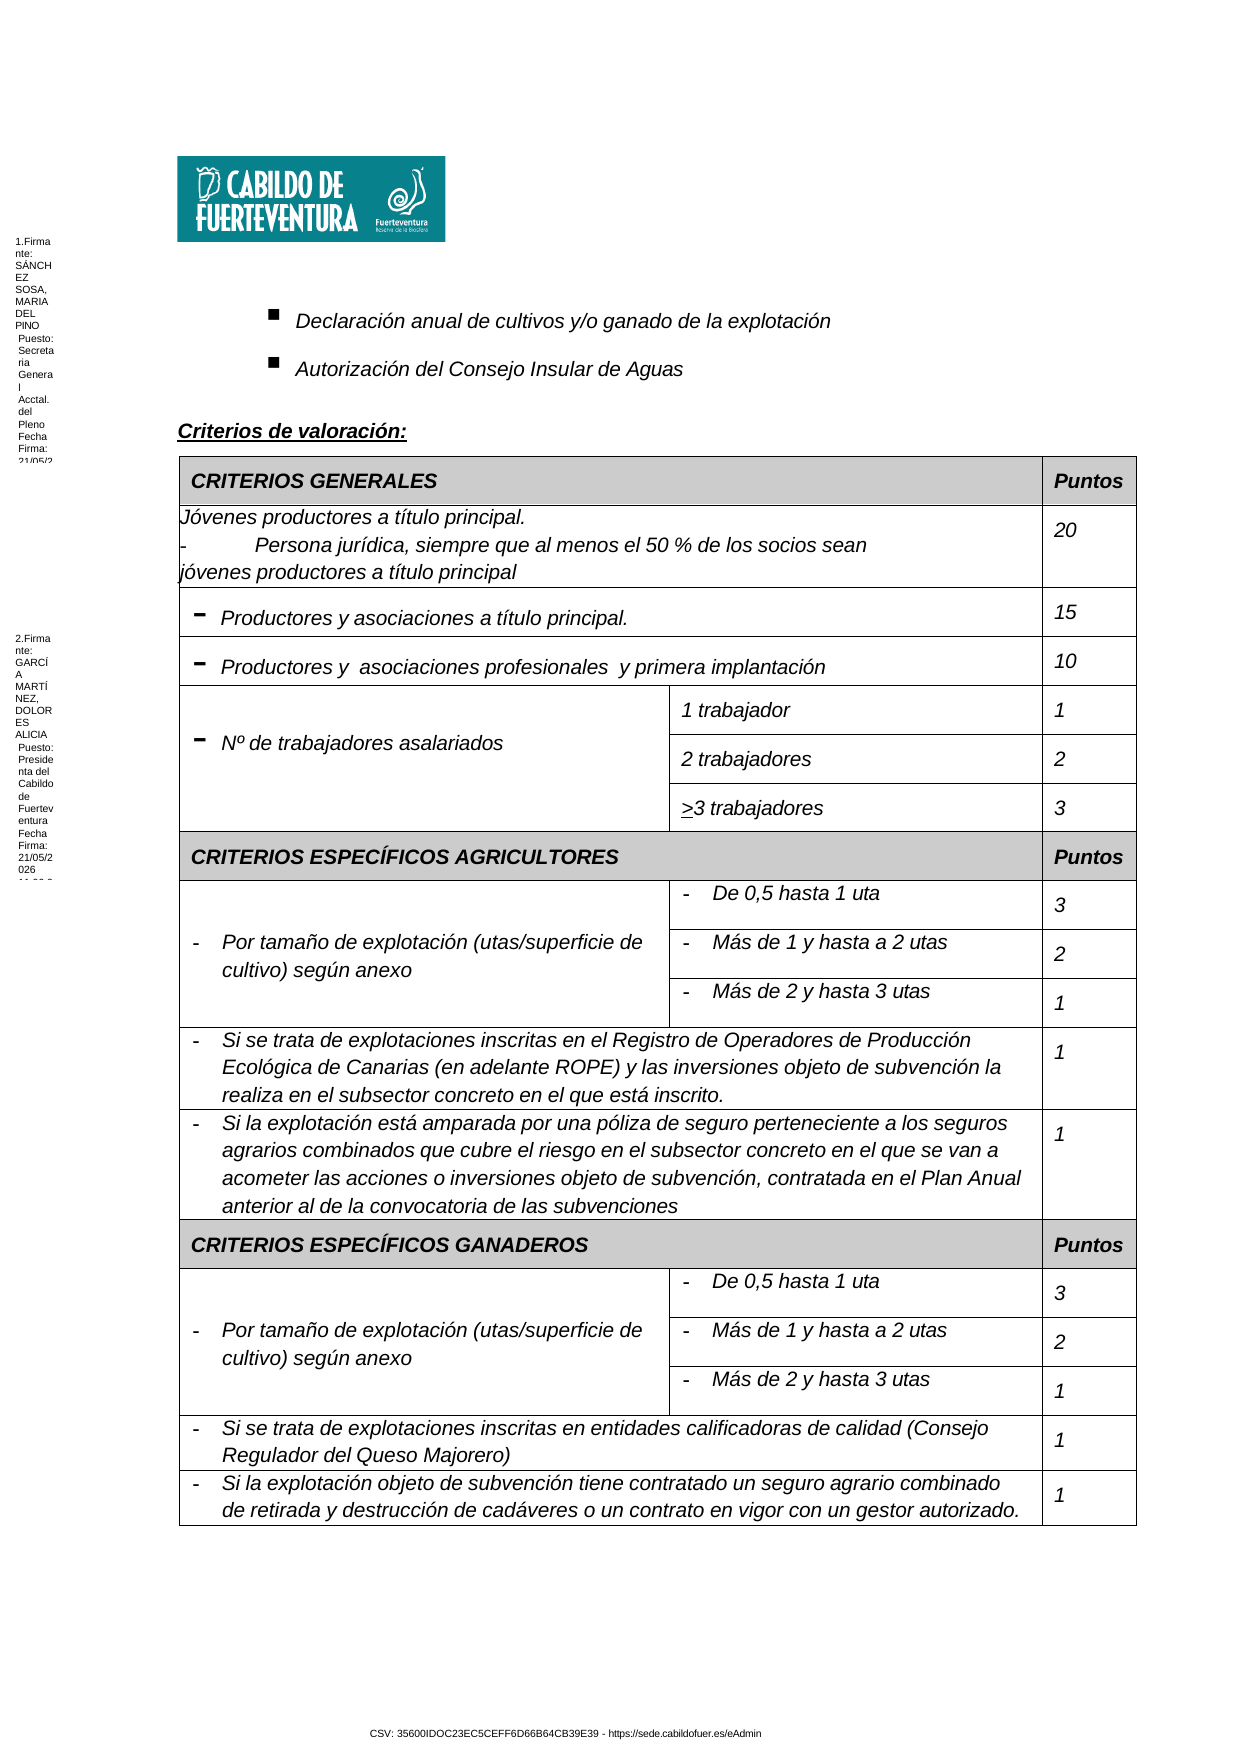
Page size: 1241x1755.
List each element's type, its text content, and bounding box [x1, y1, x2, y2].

table_cell - Si la explotación objeto de subvención tiene contratado un seguro agrario combinado de retirada y destrucción de cadáveres o un contrato en vigor con un gestor autorizado. [180, 1471, 1042, 1525]
table_cell - Nº de trabajadores asalariados [180, 686, 669, 831]
table_cell CRITERIOS ESPECÍFICOS GANADEROS [180, 1220, 1042, 1268]
table_cell - De 0,5 hasta 1 uta [670, 1269, 1042, 1317]
table_cell 1 [1043, 1471, 1136, 1525]
table_cell 3 [1043, 881, 1136, 929]
table_cell 1 [1043, 1110, 1136, 1219]
table_cell >3 trabajadores [670, 784, 1042, 831]
table_cell 1 [1043, 979, 1136, 1027]
subtitle Criterios de valoración: [177, 419, 1170, 443]
table_cell - De 0,5 hasta 1 uta [670, 881, 1042, 929]
table_cell - Si se trata de explotaciones inscritas en entidades calificadoras de calidad (Consejo Regulador del Queso Majorero) [180, 1416, 1042, 1470]
table_cell Puntos [1043, 832, 1136, 880]
table_cell 2 [1043, 735, 1136, 782]
table_cell - Más de 1 y hasta a 2 utas [670, 1318, 1042, 1366]
table_cell - Si se trata de explotaciones inscritas en el Registro de Operadores de Producción Ecológica de Canarias (en adelante ROPE) y las inversiones objeto de subvención la realiza en el subsector concreto en el que está inscrito. [180, 1028, 1042, 1109]
table_cell 1 [1043, 686, 1136, 733]
table_cell 20 [1043, 506, 1136, 587]
table_cell 10 [1043, 637, 1136, 685]
table_cell - Productores y asociaciones profesionales y primera implantación [180, 637, 1042, 685]
table_header Puntos [1043, 457, 1136, 504]
table_cell CRITERIOS ESPECÍFICOS AGRICULTORES [180, 832, 1042, 880]
table_cell 2 [1043, 1318, 1136, 1366]
table_cell 2 trabajadores [670, 735, 1042, 782]
table_cell - Por tamaño de explotación (utas/superficie de cultivo) según anexo [180, 1269, 669, 1415]
table_cell 1 [1043, 1028, 1136, 1109]
list Autorización del Consejo Insular de Aguas [266, 338, 1170, 386]
table_cell 1 trabajador [670, 686, 1042, 733]
table_cell 3 [1043, 1269, 1136, 1317]
table_cell 1 [1043, 1367, 1136, 1415]
table_cell - Productores y asociaciones a título principal. [180, 588, 1042, 636]
table_cell - Si la explotación está amparada por una póliza de seguro perteneciente a los seguros agrarios combinados que cubre el riesgo en el subsector concreto en el que se van a acometer las acciones o inversiones objeto de subvención, contratada en el Plan Anual anterior al de la convocatoria de las subvenciones [180, 1110, 1042, 1219]
text Puesto: Secretaria General Acctal. del Pleno Fecha Firma: 21/05/2026 10:58:02 [18, 332, 54, 463]
table_cell - Por tamaño de explotación (utas/superficie de cultivo) según anexo [180, 881, 669, 1027]
table_cell 3 [1043, 784, 1136, 831]
table_header CRITERIOS GENERALES [180, 457, 1042, 504]
table_cell Puntos [1043, 1220, 1136, 1268]
table_cell 15 [1043, 588, 1136, 636]
table_cell 2 [1043, 930, 1136, 978]
text 2.Firmante: GARCÍA MARTÍNEZ, DOLORES ALICIA [15, 633, 54, 741]
text Puesto: Presidenta del Cabildo de Fuerteventura Fecha Firma: 21/05/2026 11:00:05 [18, 741, 54, 879]
list Declaración anual de cultivos y/o ganado de la explotación [266, 291, 1170, 338]
table_cell 1 [1043, 1416, 1136, 1470]
text 1.Firmante: SÁNCHEZ SOSA,MARIA DEL PINO [15, 236, 54, 332]
table_cell - Más de 2 y hasta 3 utas [670, 979, 1042, 1027]
table_cell - Más de 2 y hasta 3 utas [670, 1367, 1042, 1415]
table_cell - Más de 1 y hasta a 2 utas [670, 930, 1042, 978]
table_cell Jóvenes productores a título principal. Persona jurídica, siempre que al menos el 50 % de los socios sean jóvenes productores a título principal [180, 506, 1042, 587]
